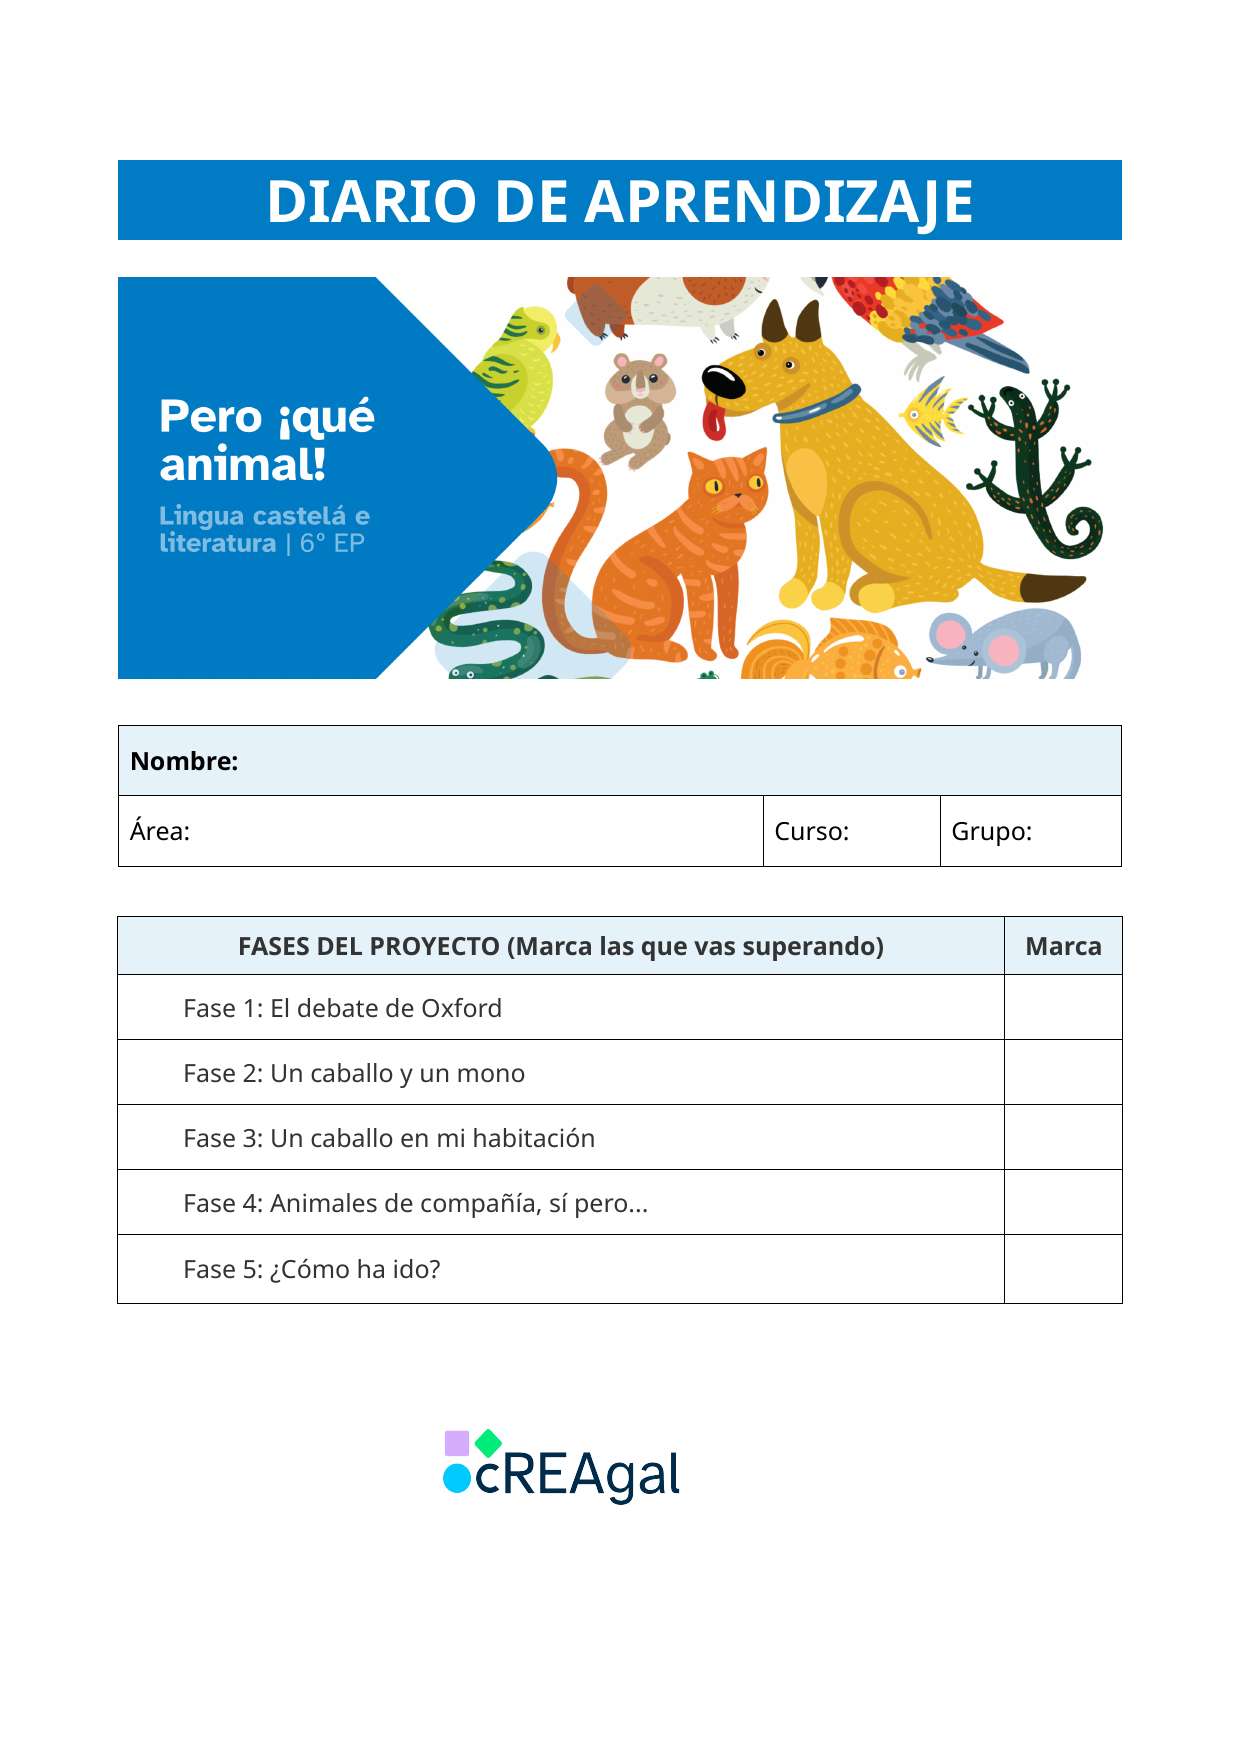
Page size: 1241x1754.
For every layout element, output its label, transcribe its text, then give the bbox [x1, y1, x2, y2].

table_cell [1005, 975, 1122, 1039]
picture [118, 277, 1123, 679]
table_cell Fase 5: ¿Cómo ha ido? [118, 1235, 1004, 1303]
table_header FASES DEL PROYECTO (Marca las que vas superando) [118, 917, 1004, 974]
table_cell [1005, 1105, 1122, 1169]
table_cell Fase 3: Un caballo en mi habitación [118, 1105, 1004, 1169]
table_cell [1005, 1235, 1122, 1303]
table_cell Fase 2: Un caballo y un mono [118, 1040, 1004, 1104]
table_header Marca [1005, 917, 1122, 974]
table_cell [1005, 1170, 1122, 1234]
picture [443, 1429, 680, 1505]
table_header Nombre: [119, 726, 1121, 795]
table_cell Fase 4: Animales de compañía, sí pero... [118, 1170, 1004, 1234]
table_cell Grupo: [941, 796, 1121, 866]
table_cell Fase 1: El debate de Oxford [118, 975, 1004, 1039]
table_cell Área: [119, 796, 763, 866]
table_cell [1005, 1040, 1122, 1104]
subtitle DIARIO DE APRENDIZAJE [118, 160, 1122, 240]
table_cell Curso: [764, 796, 940, 866]
